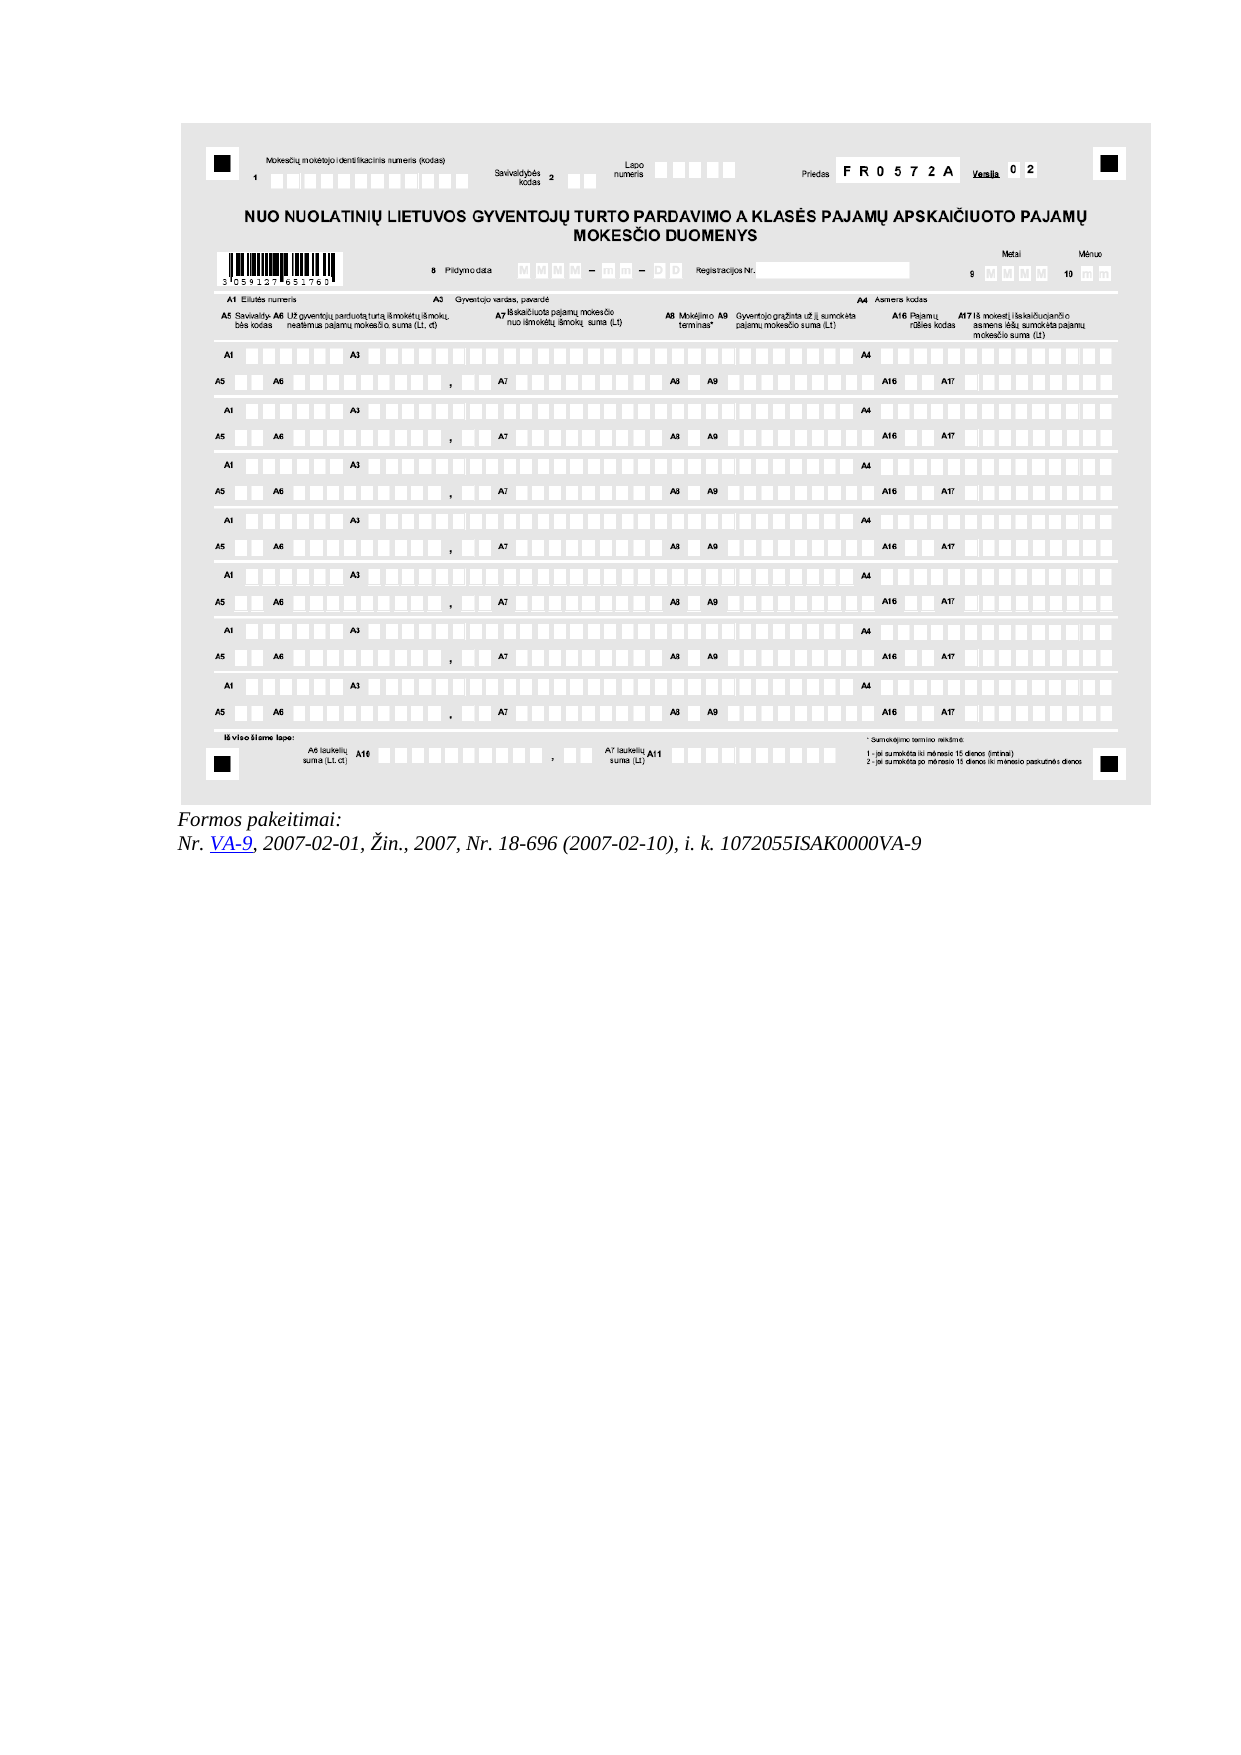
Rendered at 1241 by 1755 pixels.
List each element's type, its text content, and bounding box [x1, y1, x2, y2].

text Formos pakeitimai: [177, 807, 1181, 831]
text Nr. VA-9, 2007-02-01, Žin., 2007, Nr. 18-696 (2007-02-10), i. k. 1072055ISAK0000VA-9 [177, 831, 1181, 855]
